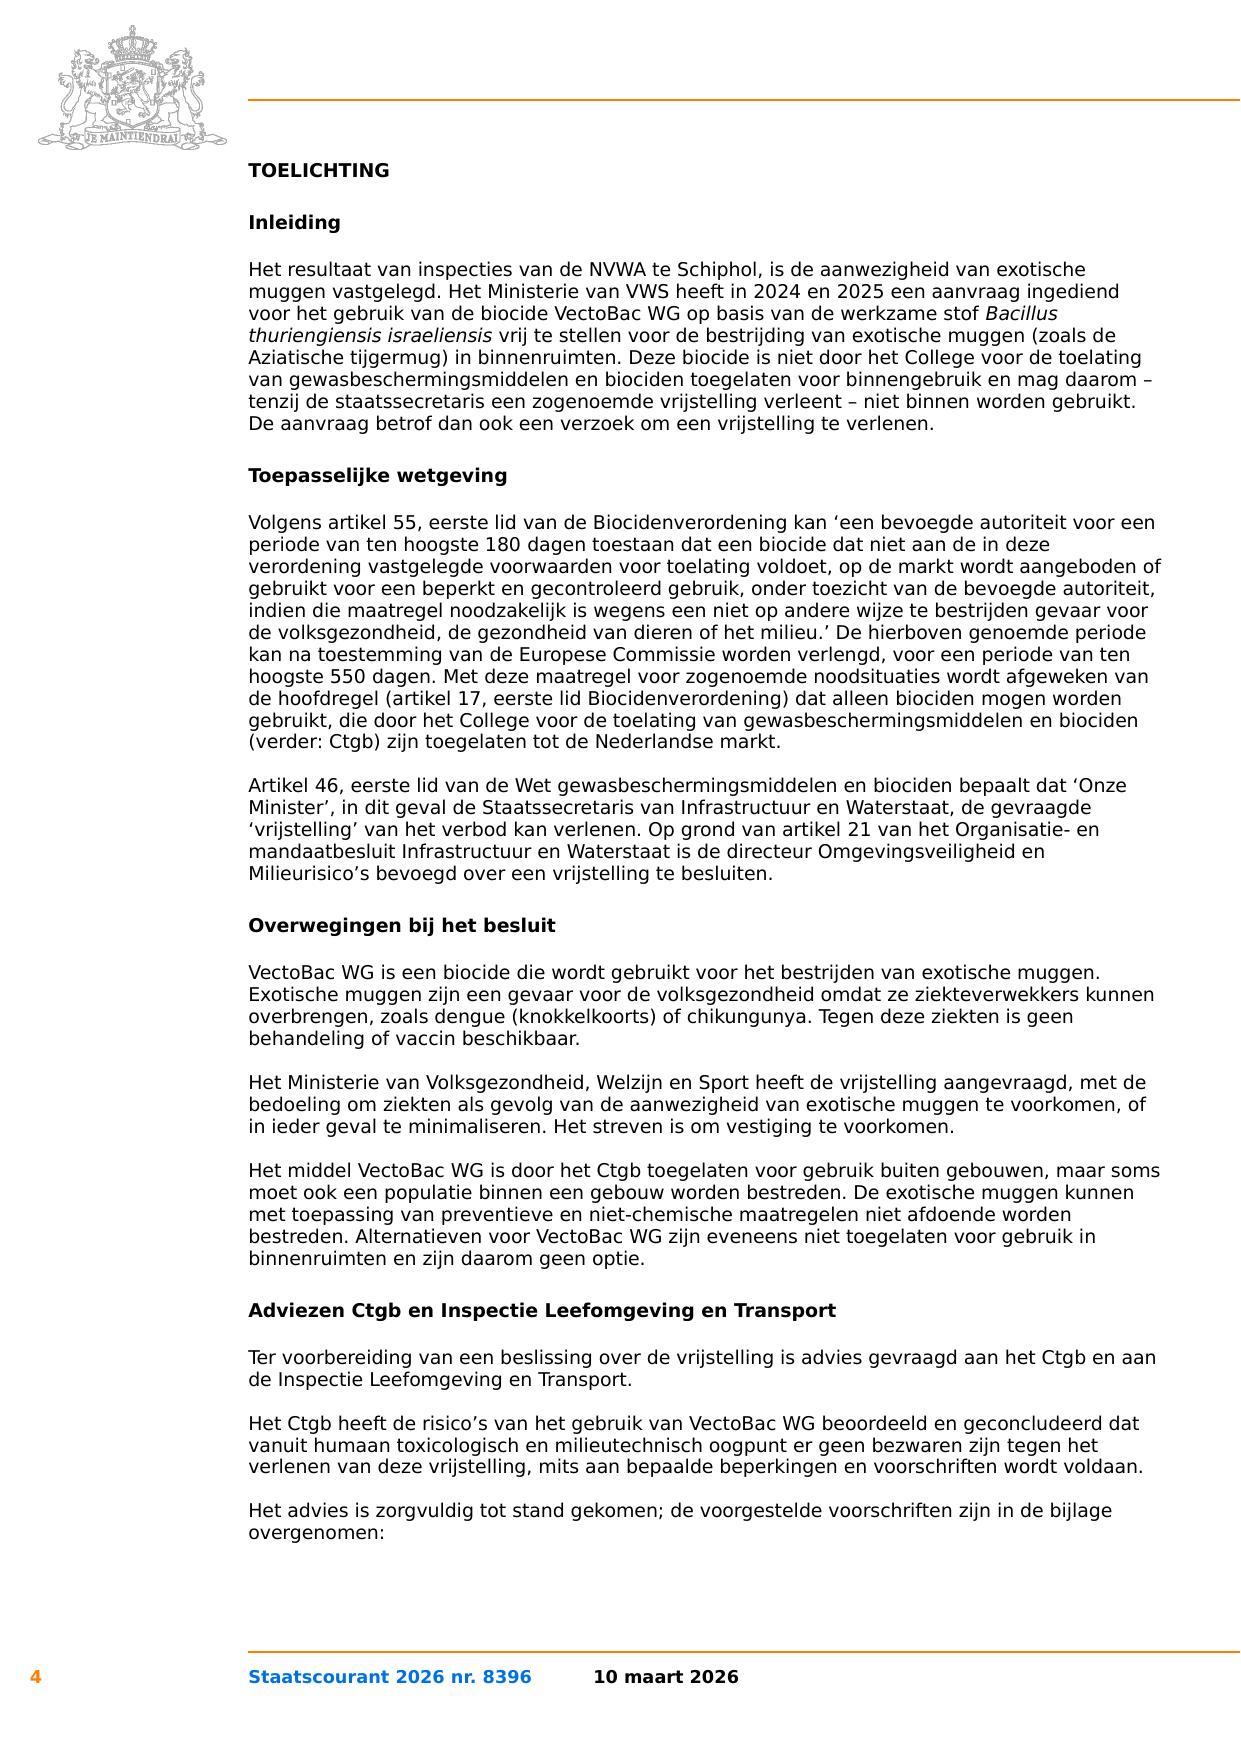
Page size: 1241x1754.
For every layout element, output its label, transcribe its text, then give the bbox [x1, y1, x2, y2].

text Artikel 46, eerste lid van de Wet gewasbeschermingsmiddelen en biociden bepaalt dat ‘Onze Minister’, in dit geval de Staatssecretaris van Infrastructuur en Waterstaat, de gevraagde ‘vrijstelling’ van het verbod kan verlenen. Op grond van artikel 21 van het Organisatie- en mandaatbesluit Infrastructuur en Waterstaat is de directeur Omgevingsveiligheid en Milieurisico’s bevoegd over een vrijstelling te besluiten. [248, 775, 1163, 885]
text Het Ctgb heeft de risico’s van het gebruik van VectoBac WG beoordeeld en geconcludeerd dat vanuit humaan toxicologisch en milieutechnisch oogpunt er geen bezwaren zijn tegen het verlenen van deze vrijstelling, mits aan bepaalde beperkingen en voorschriften wordt voldaan. [248, 1412, 1163, 1478]
text Het resultaat van inspecties van de NVWA te Schiphol, is de aanwezigheid van exotische muggen vastgelegd. Het Ministerie van VWS heeft in 2024 en 2025 een aanvraag ingediend voor het gebruik van de biocide VectoBac WG op basis van de werkzame stof Bacillus thuriengiensis israeliensis vrij te stellen voor de bestrijding van exotische muggen (zoals de Aziatische tijgermug) in binnenruimten. Deze biocide is niet door het College voor de toelating van gewasbeschermingsmiddelen en biociden toegelaten voor binnengebruik en mag daarom – tenzij de staatssecretaris een zogenoemde vrijstelling verleent – niet binnen worden gebruikt. De aanvraag betrof dan ook een verzoek om een vrijstelling te verlenen. [248, 259, 1163, 435]
picture [38, 25, 227, 150]
subtitle Toepasselijke wetgeving [248, 465, 1163, 487]
text VectoBac WG is een biocide die wordt gebruikt voor het bestrijden van exotische muggen. Exotische muggen zijn een gevaar voor de volksgezondheid omdat ze ziekteverwekkers kunnen overbrengen, zoals dengue (knokkelkoorts) of chikungunya. Tegen deze ziekten is geen behandeling of vaccin beschikbaar. [248, 962, 1163, 1050]
subtitle Inleiding [248, 212, 1163, 234]
subtitle TOELICHTING [248, 160, 1163, 182]
subtitle Overwegingen bij het besluit [248, 915, 1163, 937]
text Volgens artikel 55, eerste lid van de Biocidenverordening kan ‘een bevoegde autoriteit voor een periode van ten hoogste 180 dagen toestaan dat een biocide dat niet aan de in deze verordening vastgelegde voorwaarden voor toelating voldoet, op de markt wordt aangeboden of gebruikt voor een beperkt en gecontroleerd gebruik, onder toezicht van de bevoegde autoriteit, indien die maatregel noodzakelijk is wegens een niet op andere wijze te bestrijden gevaar voor de volksgezondheid, de gezondheid van dieren of het milieu.’ De hierboven genoemde periode kan na toestemming van de Europese Commissie worden verlengd, voor een periode van ten hoogste 550 dagen. Met deze maatregel voor zogenoemde noodsituaties wordt afgeweken van de hoofdregel (artikel 17, eerste lid Biocidenverordening) dat alleen biociden mogen worden gebruikt, die door het College voor de toelating van gewasbeschermingsmiddelen en biociden (verder: Ctgb) zijn toegelaten tot de Nederlandse markt. [248, 512, 1163, 753]
text Ter voorbereiding van een beslissing over de vrijstelling is advies gevraagd aan het Ctgb en aan de Inspectie Leefomgeving en Transport. [248, 1347, 1163, 1391]
text Het middel VectoBac WG is door het Ctgb toegelaten voor gebruik buiten gebouwen, maar soms moet ook een populatie binnen een gebouw worden bestreden. De exotische muggen kunnen met toepassing van preventieve en niet-chemische maatregelen niet afdoende worden bestreden. Alternatieven voor VectoBac WG zijn eveneens niet toegelaten voor gebruik in binnenruimten en zijn daarom geen optie. [248, 1160, 1163, 1270]
subtitle Adviezen Ctgb en Inspectie Leefomgeving en Transport [248, 1300, 1163, 1322]
text Het Ministerie van Volksgezondheid, Welzijn en Sport heeft de vrijstelling aangevraagd, met de bedoeling om ziekten als gevolg van de aanwezigheid van exotische muggen te voorkomen, of in ieder geval te minimaliseren. Het streven is om vestiging te voorkomen. [248, 1072, 1163, 1138]
text Het advies is zorgvuldig tot stand gekomen; de voorgestelde voorschriften zijn in de bijlage overgenomen: [248, 1500, 1163, 1544]
